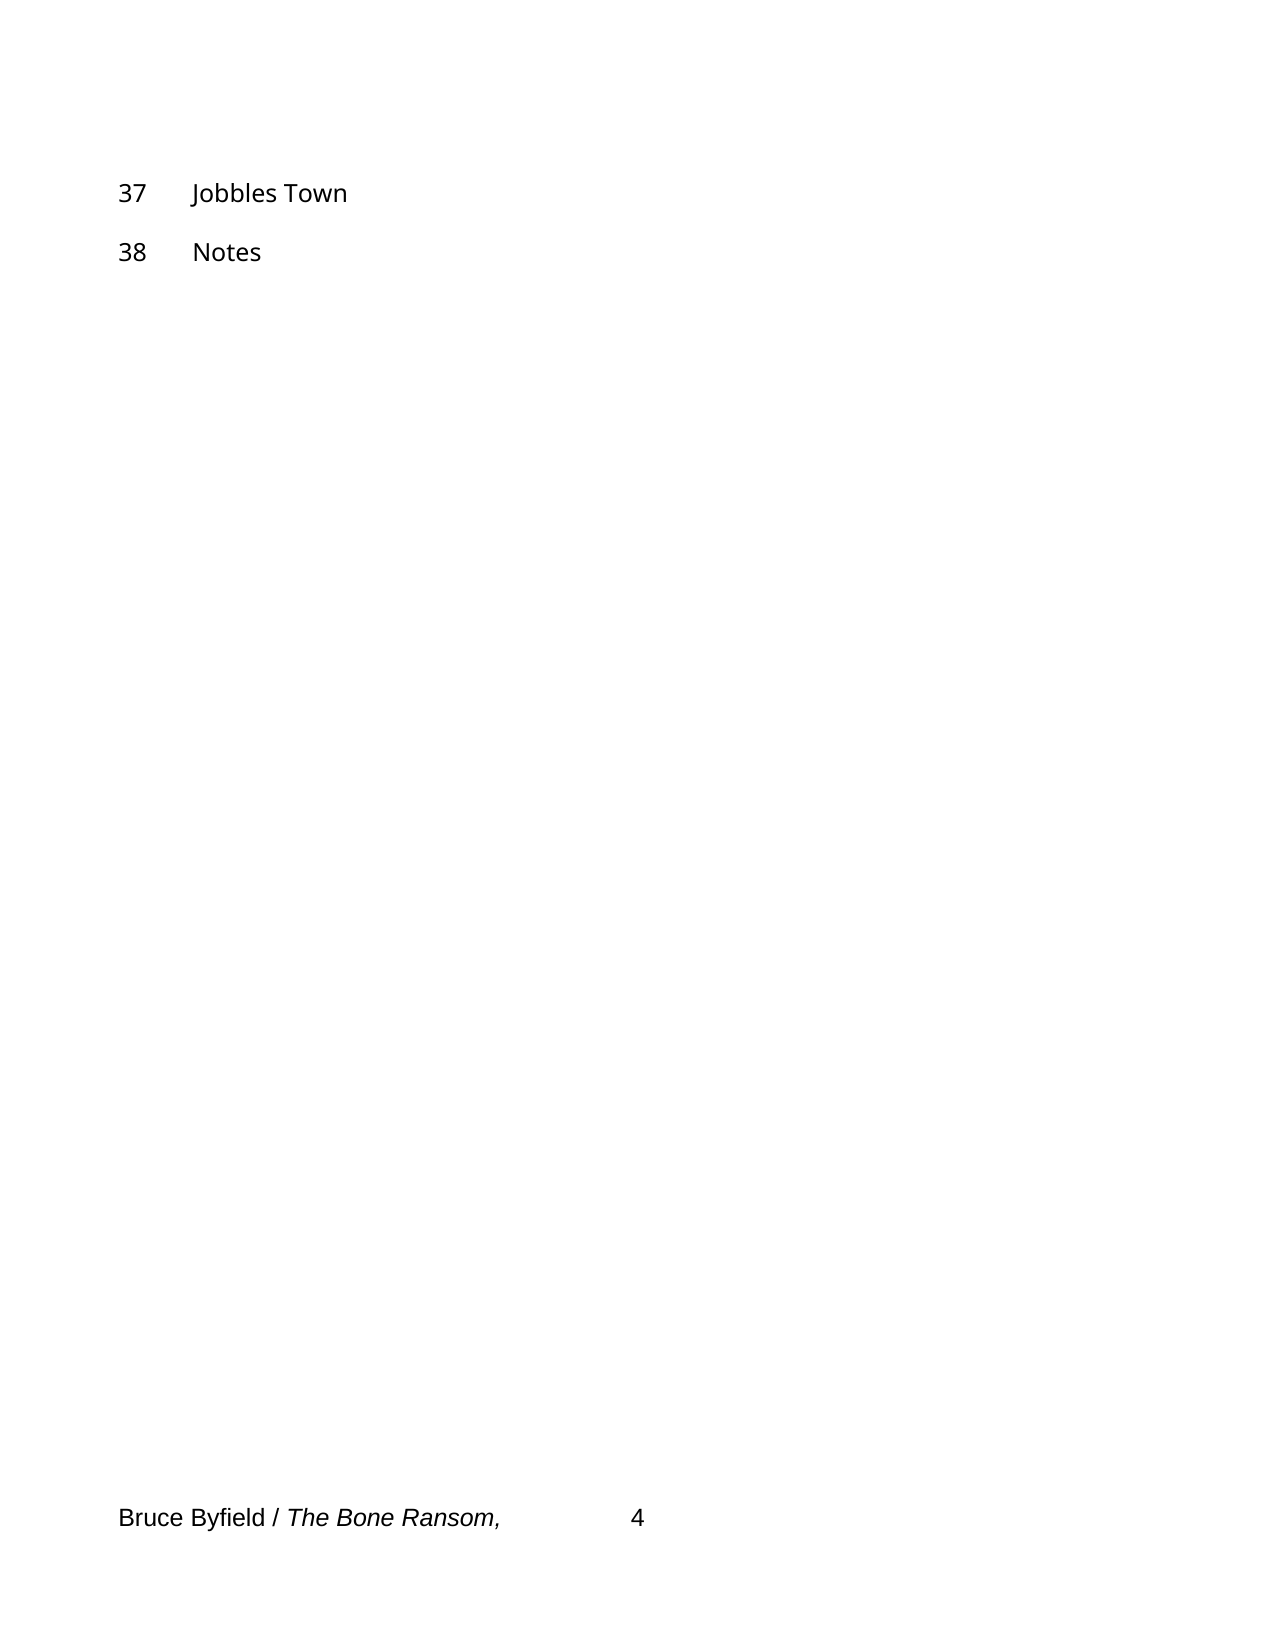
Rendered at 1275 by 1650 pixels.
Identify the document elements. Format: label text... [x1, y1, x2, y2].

text 37 Jobbles Town [118, 175, 1157, 209]
text 38 Notes [118, 234, 1157, 268]
